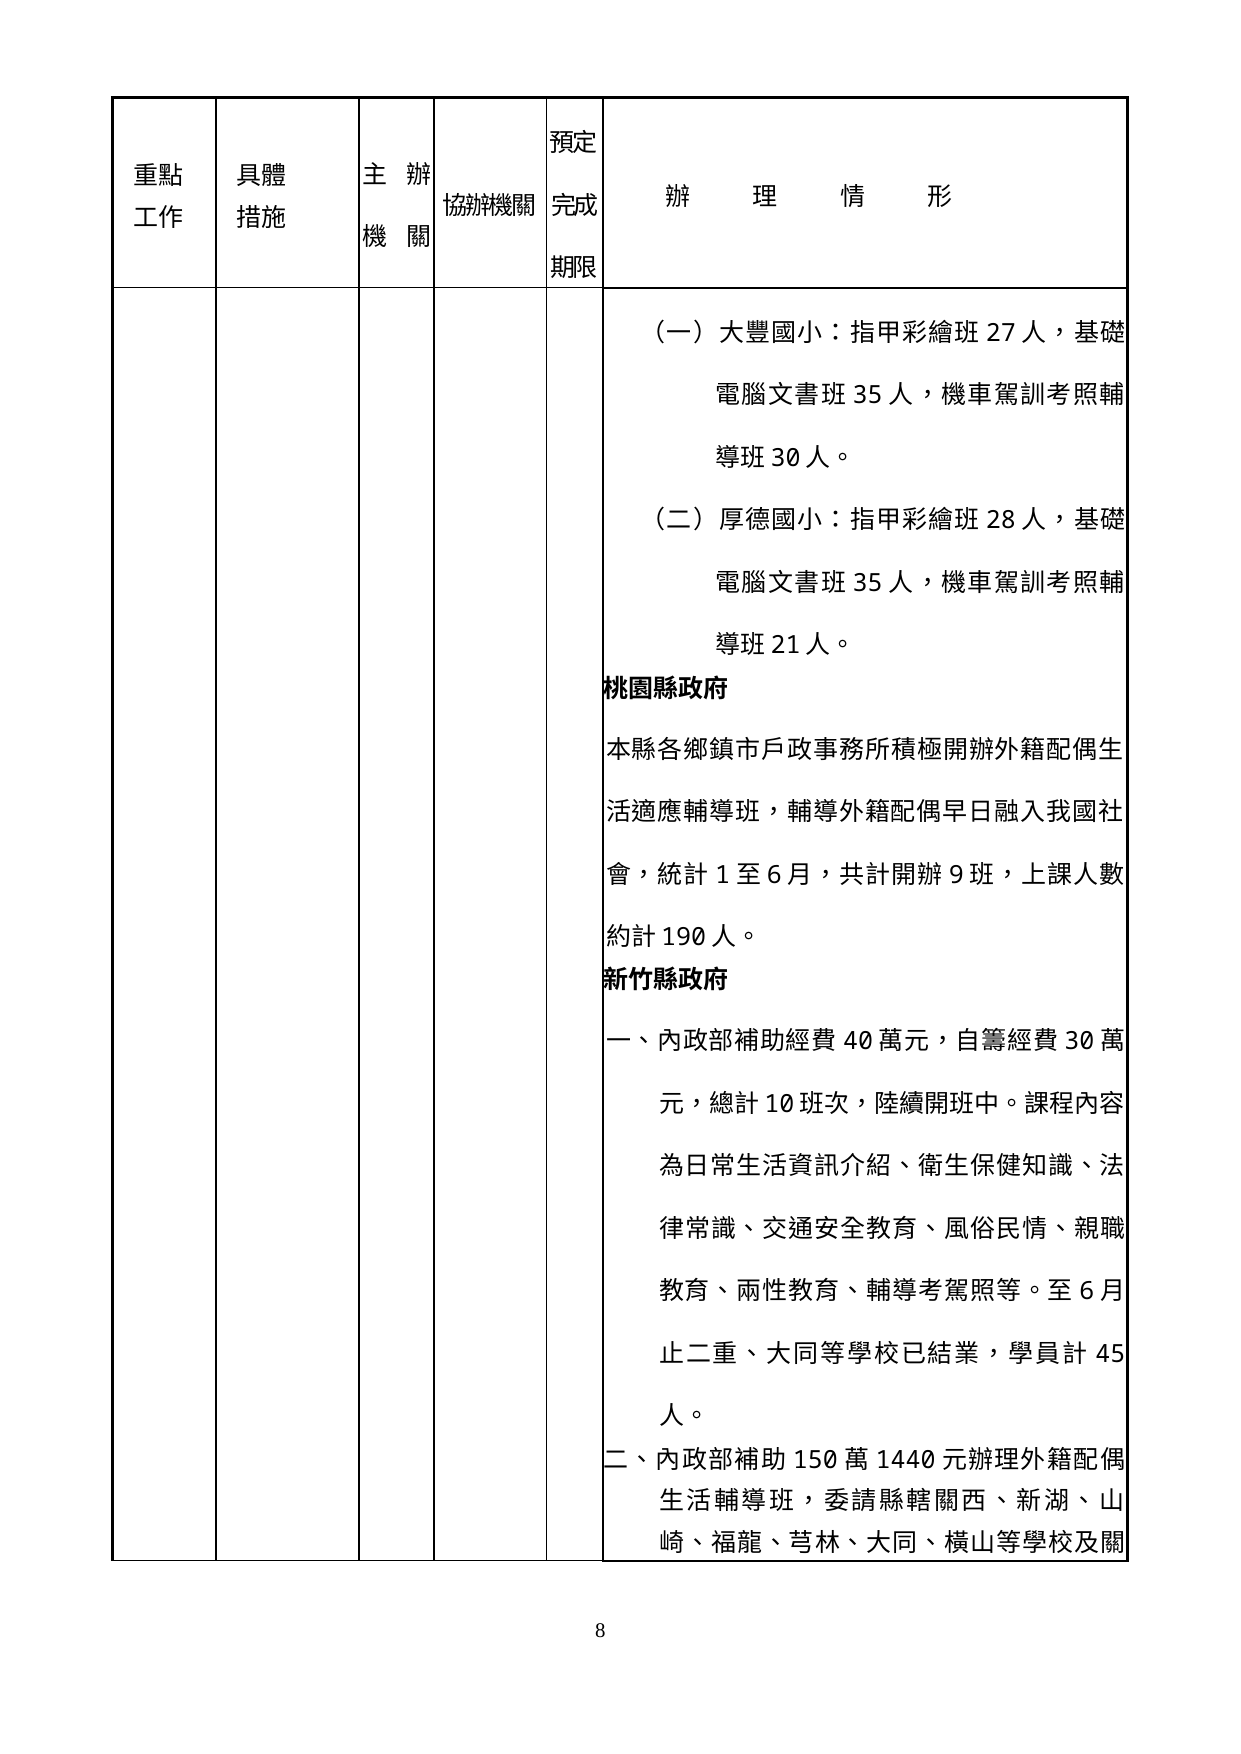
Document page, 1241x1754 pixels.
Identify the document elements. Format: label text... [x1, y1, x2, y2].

table_cell [217, 288, 358, 1560]
table_header 協辦機關 [435, 99, 546, 287]
table_cell [114, 288, 215, 1560]
table_cell [547, 288, 602, 1560]
table_header 重點工作 [114, 99, 215, 287]
table_cell [360, 288, 433, 1560]
table_header 辦 理 情 形 [604, 99, 1126, 287]
table_cell 內政部（入出國及移民署） 一、「外籍配偶生活適應輔導實施計畫」97年1至6月完成20個縣（市）補助計畫之審核及補助費用926萬元之撥款。 二、第二期「外籍配偶生活輔導、語言學習及子女課後照顧實施計畫」（96年7月1日至97年6月30日），辦理完成外籍配偶生活輔導班378班次，上課人數總計9,178人次。 內政部（社會司） 「外籍配偶生活適應輔導進階班」97年1至6月計畫計補助32案，經費計232萬6,740元。 陸委會 97年上半年本會與中華救助總會合辦： 一、4場次「大陸配偶法令說明會」：於桃園、雲林、金門、澎湖等4縣、巿各舉辦1埸次，共約計1,200人員參加。大陸配偶對辦理此說明會均表示肯定及支持。 二、依計畫1月至6月每月辦理1場次「關懷在台大陸配偶生活成長講座」，計6場次。 勞委會： 一、公立就業服務機構配合轄區直轄市及縣市政府於辦理生活適應班、汽機車駕訓考照班及社區大學辦理相關課程時，說明政府提供之就業服務與職業訓練等。 二、1至6月計13場，外籍與大陸地區配偶計299人參加。 退輔會 一、由本會派員，巡迴各縣市服務機構辦理照顧輔導措施法令座談暨參訪活動，並邀請地方政府擔任講座，期能縮短文化適應期，增進家庭功能穩定，並保障及維護自身權益。97年1至6月合計辦理25場次計有2,950人次參加。 二、配合中華救助總會辦理97年度「大陸配偶法令說明會」，1至6月計桃園、雲林、金門及澎湖等4次，概有榮民眷300餘人參加。 宜蘭縣政府 一、辦理「96-97年外籍配偶生活輔導班」4個場次（南方澳班、冬山班、礁溪班、宜蘭班），經費計37萬5360元，參加人數107人。 二、5月份起辦理外籍配偶烹飪課程-宜蘭班及羅 東班共約服務40位外籍配偶。 基隆市政府 一、加強宣導生活適應輔導班： （一）為鼓勵外籍配偶及其家屬參與政府辦理之各項生活輔導課程，以早日融入本地生活，本處於97年6月市刊及全球資訊網站刊登招生事宜。 （二）由本市各區戶政事務所於受理國人與外籍人士結婚登記案件時，填報訪視資料表，97年1至6月計有164件。 （三）參加本府社會處辦理2008幸福媽媽快樂兒童愛心園遊會宣導政府各項生活輔導班相關活動訊息。 （四）以電話邀請來臺1年內之外籍配偶參加生活適應輔導班。 （五）結合本（97）年度開辦之電腦初、進階班課程，由老師輔導學員成立部落格http://tw.myblog.yahoo.com/foreign710，內容以外籍配偶生活適應輔導活動、課程訊息及學習心得等為主題，除能使外籍配偶發揮所學，亦能做為一溝通平臺，借以希望學員將所學回饋及分享，以達到生活適應輔導的成效及宣導的效果。 二、97年1至6月各項生活輔導班辦理情形： （一）電腦初階班：97年6月17日至7月26日於本市安樂區青少年活動中心辦理，課程內容包含生活適應輔導班相關法令課程9小時及電腦課程15小時，為利於外籍配偶參加，每週六上課，總計24小時，計有20人報名上課。 （二）電腦進階班：97年6月9日至7月17日於本市安樂區青少年活動中心辦理，每週一及週四下午1時30分至4時30分辦理，課程內容包含生活適應輔導班相關法令課程12小時及電腦課程24小時，總計36小時，計有20人報名上課。3.英語初階班：97年6月17日至7月24日於中正區外籍配偶家庭社區服務據點辦理，每週二、四上午上課，課程內容包含生活適應輔導班相關法令課程12小時及電腦課程24小時，總計36小時，計有18人報名上課。 （三）日常生活管理班：97年6月26日至8月5日於中正區外籍配偶家庭社區服務據點辦理，每週二、四上午下課，課程內容包含生活適應輔導班相關法令課程、民歌介紹、靜思茶道、民俗藝品製作、中正公園文學步道介紹、醫療保健等課程，總計36小時，計有20人報名上課。 三、辦理外籍配偶生活適應輔導種籽研習班：為使從事外籍配偶生活適應輔導工作之同仁及民間團體工作伙伴更加瞭解外籍配偶原生家庭之文化背景及生活習慣，於97年5月27日至28日辦理種籽研習班，課程包含外籍配偶分享在臺灣的生活處境及多元文化的介紹，另安排參訪台北市新移民會館及國立故宮博物院，總計有48人參加。 四、內政部外籍配偶照顧輔導基金「外籍配偶生活輔導、語言學習及子女課後照顧實施計畫」，97年1至6月共辦理3班，每班36小時。 （一）97年2月29日至97年3月19日與基隆市願景永續發展協會合辦，於中正區和平島天候宮辦理，總計有22人參加。 （二）97年4月2日至97年4月17日由仁愛區戶政事務所與基隆地區外籍配偶家庭社區服務據點合辦，總計有20人參加。 （三）97年4月7日至97年5月5日由七堵區戶政事務所與基隆市崇信教會及基隆教會百福之家合辦，總計有25人參加。 五、97年度計輔導服務外籍配偶人數45人、大陸配偶446人，合計491人。 台北市政府 一、97年度規劃辦理新移民各類研習課程，包括新移民生活成長營31班(包括大陸學員班2班、外籍學員班1班及生活輔導班28班)、閩南語研習班4班、新移民原屬國語言研習班(包含越、印、泰)3班、電腦班3班及新移民表演工作坊2班，總計43班。截至97年6月底，已開班者計32班，學員人數為816人。 二、針對新移民家庭成員開辦「新移民原屬國語言(越南語、印尼語、泰國語)研習班」，97年度共開辦3班，萬華戶政事務所及大同戶政事務所分別於97年6月7日及7月5日假本市新移民會館（萬華區）辦理「越語及文化研習班」及「印語及文化研習班」，招收對象係與新移民結婚之本市市民及其3親等內之親屬或服務新移民之行政機關人員、教師、社工員等，其課程內容有原屬國語言基礎介紹、認識新移民原屬國文化習俗及家庭生活，以協助家庭成員對彼此有深一層的瞭解，減少不同社會背景所帶來的衝突，並促進多元文化之交流，進而達到彼此理解尊重之目的。 三、96年度配合內政部「外籍配偶生活輔導、語言學習及子女課後照顧實施計畫」於國民小學及社區大學共開辦新移民語言學習輔導班28班（辦理期程自96年8月至97年7月），共有341人次參加。 四、97年度委託教師研習中心辦理國中小教師多元文化研習，課程安排新移民與學校座談、教學策略與輔導實務、學校教育經驗分享及個案探究增加教師理論與實務，共辦理3場次，計180人參加。另於龍門國中辦理多元文化教育教學實務研討會及景興國中辦理多元文化教育研習課程，約有100人參與。 五、本市公私立職校新移民子女，透過學生填寫基本調查表，請導師及專任教師適時協助關懷。另依據臺北市公私立高級職業學校學生學習輔導實施要點，亦針對學生有課程輔導需求者協助輔導。 台北縣政府 一、辦理外籍配偶生活適應輔導班21班，參與上課之外籍配偶413人。 二、為加強新住民生活相關技能及提升其經濟自主性、在臺生活適應能力等，特舉辦「新住民技藝學習專班」，本年7~9月份於本縣大豐國小、厚德國小舉辦，提供指甲彩繪班、機車駕訓考照輔導班、基礎電腦文書處理班等3類課程，報名人數如下： （一）大豐國小：指甲彩繪班27人，基礎電腦文書班35人，機車駕訓考照輔導班30人。 （二）厚德國小：指甲彩繪班28人，基礎電腦文書班35人，機車駕訓考照輔導班21人。 桃園縣政府 本縣各鄉鎮市戶政事務所積極開辦外籍配偶生活適應輔導班，輔導外籍配偶早日融入我國社會，統計1至6月，共計開辦9班，上課人數約計190人。 新竹縣政府 一、內政部補助經費40萬元，自籌經費30萬元，總計10班次，陸續開班中。課程內容為日常生活資訊介紹、衛生保健知識、法律常識、交通安全教育、風俗民情、親職教育、兩性教育、輔導考駕照等。至6月止二重、大同等學校已結業，學員計45人。 二、內政部補助150萬1440元辦理外籍配偶生活輔導班，委請縣轄關西、新湖、山崎、福龍、芎林、大同、橫山等學校及關西鎮陳姓青年聯誼會、竹北社區大學、新城社區、北埔大隘文化生活圈協進會辦理，總計16班次，課程內容為居留與定居、居留及設籍輔導、家庭聯誼活動、認識臺灣歷史、社會福利資源介紹、地方民俗風情參訪-婚喪喜慶禁忌、歲時節慶令習慣、居家環境佈置與社區衛生觀摩、地方地理、認識臺灣及新竹、人身安全、婦幼安全、嬰幼兒照顧、生育及優生保健、地方交通-如何搭乘交通工具、交通法規與安全駕駛課程（輔導學員考照）、親職與子女教育活動、地方醫療、其他〈就業的基本認識、手工藝、烹飪學習..〉、因地制宜另行規劃課程等。 苗栗縣政府 本年度「外籍配偶生活輔導班」核定開設14班，完成開設14班，參加人數共301人，其課程之規劃及師資皆依規定安排並確實執行，學員上課秩序良好，對於課程內容提問踴躍，課堂出席率達98%。 台中市政府 97年1至6月開辦1班次生活適應輔導班，計輔導21位外籍配偶。 辦理「新好媽咪補給站」新移民婦女學苑，共開設異國料理班、瑜珈班、拼布班、手工藝班、韻律班等五班，每班20人，以增加新移民之人際關係互動與文化適應，同時增加生活樂趣與身心放鬆。其中異國料理班由不同國籍婦女輪流擔任講師，相互交流不同國家的家鄉菜，一方面提昇新移民婦女的自信心，另一方面透過飲食文化交流建立新移民婦女人際支持網絡。 辦理「吉時行樂造紙趣」、「認識台灣-台北101之旅」兩場次喘息活動，增加新移民家庭親子互動與家庭間相互認識之機會，促進新移民家庭支持網絡之建立，並適時紓解新移民家長身心壓力。 台中縣政府 一、本縣於97年1至6月間，全面進行外籍與大陸配偶生活狀況訪查工作，其中以電話訪查計有1117件，轉介案件44件，問候信件1200件、寄送宣導諮詢服務計有2920件，以上共計5265件。 二、本府97年度編列50萬元，配合內政部補助55萬元辦理外籍與大陸配偶生活適應輔導班事宜。輔導施以居留與定居、地方民俗風情、就業、衛生、教育、子女教養、人身安全及有關生活適應輔導等課程。 三、97年5月4、11、18日及6月1、15、22、29日辦理臺中縣外籍配偶個人成長培力(拼布班)，培養第二技能，並能陶冶身心，由本縣婦女福利服務中心拼布班講師：陳金花、郭美燕、楊碧石羨老師，提供新移民學習拼布技能之課程，以提升新移民個人能力，受益共計93人次。 四、台中縣親子閱讀協會申請內政部補助辦理「外籍配偶生活適應進階班」，共辦理1班，服務15人次。 南投縣政府 辦理「外籍配偶適應輔導班」3場次，外籍配偶共76人參加。 彰化縣政府 一、配合內政部「外籍配偶生活輔導、語言學習及子女課後照顧實施計畫」，於97年上半年辦理生活輔導班16班，課程時數36小時，參加人數計328人，執行經費計新台幣150萬1,440元，由內政部外籍配偶照顧輔導基金全額補助。 二、97年上半年辦理生活適應輔導初級班及進階班2班，課程時數72小時，參加人數計41人，執行經費計新台幣25萬元，由內政部公務預算全額補助。 三、補助彰化縣新移民協會辦理「外籍配偶生活適應輔導進階班」，辦理地點：彰化縣外籍配偶家庭服務中心，辦理時間：97年5月1日至97年5月25日（計40小時），受益人數40人。 四、輔導彰化縣新移民協會申請內政部補助辦理「溫馨母親『互』出愛!多元文化創意暨親子活動」，辦理時間：97年5月11日，受益人數約1,000人。 五、補助線西鄉婦女會辦理「中華料理烹飪班」，辦理時間：97年5月25日至97年7月20日（計20小時），受益人數18人。 六、輔導彰化縣弱勢族群就業福利促進協會申請內政部補助辦理「慶祝端午關懷弱勢族群-外籍配偶及單親家庭暨親職講座」活動課程，辦理時間：97年6月8日，受益人數約300人10801111111111111111111111111111111111111111111111111111111111111111111111111111111111111111111111111111111111111111111111111111。 七、輔導彰化縣新移民協會申請內政部補助辦理「新移民生活成長研習營進階班」，辦理地點：和美鎮和仁國小，辦理時間：97年6月13日至7月26日（計84小時），計30人參與。 嘉義市政府 97年1至6月底止分別委請嘉義社區大學、救國團嘉義團委會、宣信國小開辦新住民生活輔導班，計學員71人參加。 嘉義縣政府 由外籍配偶照顧輔導基金核定補助(跨年度)辦理外籍配偶生活輔導班14班，於97年1至6月完成7班，受益人數128人。 台南市政府 辦理生活適應輔導班1班，報名參加人數(含家屬共32人)，課程內容為醫療保健、子女教養、就業輔導、認識地方文化古蹟、定居居留…等等。 台南縣政府 97年1-6月輔導本縣西港鄉港東村等11個村里關懷中心及台南縣社區家庭關懷協會等 5個人民團體辦理「外籍配偶生活適應輔導班」，受益人數387人。 高雄市政府 一、97年3月至5月於本市11個行政區開辦「外籍偶生活適應輔導班」11班，課程內容包括地方民俗風情、子女教養、衛生保健、就業資源、居留與定居、機車考照、烹飪及手工藝製作等生活輔導課程，並鼓勵家屬陪同參與，共259名外籍配偶及其家庭受惠。 二、輔導民間團體「高雄市基督教家庭服務協會」、「社團法人中華民國牧愛生命協會」、「社團法人中華民國少數族群權益促進協會」申請內政部補助辦理「生活適應輔導進階班」： （一）協助「高雄市基督教家庭服務協會」申請內政部補助辦理「外籍姐妹生活安全教育課程」，課程內容包含人身安全教育、機車考照、家庭暴力防治及愛滋病防治宣導等，97年1月至6月計辦理1次，上課時數共3小時，每場次30人參加。 （二）協助「社團法人中華民國牧愛生命協會」申請內政部補助辦理「高雄市新移民婦女學院：生活適應輔導進階班」，課程內容包含人身安全教育、親子溝通、家庭關係等，97年1月至6月計辦理15次，上課時數共68小時，每場次30人參加。 （三）協助「社團法人中華民國少數族群權益促進協會」申請內政部補助辦理「2008年外籍配偶生活適應暨多元文化交流活動－高雄地區」，課程內容包含人身安全教育、福利資源介紹、家庭暴力防治及愛滋病防治宣導、家庭關係等，97年1月至6月計辦理12次，上課時數共36小時，每場次29人參加。 高雄縣政府 一、生活適應輔導班，共計辦理28班，受益人數546人。 （一）97年1至6月份，本縣9個公所辦理9個外籍配偶生活輔導班，提供入境三年外之外籍配偶在台生活資訊，受益190人數，約2,592人次。 （二）本府三區新移民家庭服務中心辦理外籍配偶生活適應班，除了識字教育之外，重點在於提供在台生活資訊及在地化之社區資源，共計辦理5班，受益人數117人， 1,422人次。 （三）高雄縣阿蓮鄉終生教育協會辦理「外籍配偶生活適應輔導班」，1班，受益人數15人。 （四）高雄縣鳳山市教育文化促進會及翁園社區發展協會辦理「外籍配偶生活適應輔導班」1班，受益人數25人。 （五）高雄縣湖內鄉文賢社區發展協會辦理「外籍配偶生活適應輔導班」1班，受益人數20人。 （六）高雄縣鳥松鄉華美社區發展協會辦理「籍配偶生活適應輔導班」2班，受益人數30人。 （七）高雄縣燕巢鄉安昭社區發展協會辦理「外籍配偶生活適應輔導班」1班，受益人數25人。 （八）國際家庭互助協會辦理「外籍配偶生活適應輔導班」2班，受益人數45人。 （九）高雄縣頂鹽社區發展協會辦理「外籍配偶生活適應輔導班」1班，受益人數12人。 （十）高雄縣甲仙鄉甲仙社區發展協會辦理「外籍配偶生活適應輔導班」1班，受益人數12人。 （十一）高雄縣六龜鄉寶來社區發展協會辦理辦理「外籍配偶生活適應輔導班」1班，受益人數15人。 （十二）南洋臺灣姊妹會辦理「外籍配偶識字教育」3班，受益人數40人。 二、外籍配偶支持性服務措施，詳述如下： （一）社團法人高雄縣阿蓮鄉終生教育協會辦理「促進多元文化融合與適應服務」，辦理2場次，受益15人，180人次。 （二）國際家庭互助協會辦理「多元文化融合社區講座」，3場次，受益256人，256人次。 （三）高雄縣新移民家庭服務中心辦理： 1.兒童托育團體，102場次，392人次。 2.學齡前兒童成長團體，48場，618人次。 3.至社區、學校等多元文化宣導，22場次，1,979人次。 4.通譯人員培育團體，11場次，72人次。 5.電訪人員團督，6場次，34人次。 6.新移民婦女社團15場次，181人次。 7.新移民婦女成長團體，16場次，341人次。 8.多元文化培訓團體，5場次，50人次。 9.新移民文書處理培訓課程，52場次，1,022人次。 10.越南語學習班，8場次，181人次。 11.新移民家長團體，3場次，12人次。 12.旗山區區域性聯繫會報，1場次，8人次。 13.新移民家庭親子活動，1場次，100人次。 14.志工及通譯教育培訓，1場次，23人次。 15.親子互動團體，1場次，25人次。 三、97年1至6月配合生活適應輔導班及其他集會時加入保健教育課程計13場，268人參加。 屏東縣政府 一、1-6月生活適應班初階班辦理11班，參加人數296人。 二、辦理考照班3班，電腦班1班，台語班1班，1-6月共辦理生活適應輔導進階班5班。 澎湖縣政府 本縣97年1月至6月開辦外籍配偶生活適應輔導班計2班，分別委由湖西鄉公所及生命線協會辦理，參加學員計46人，輔導內容包括鄉土文物及民俗風情簡介、歸化國籍與戶籍宣導、優生保健、家暴防治、語言訓練、手工藝及烹飪等課程，籍由授課輔導，增進學員語言及生活適應能力，瞭解及運用社會資源，以促進異國婚姻美滿與和諧，減少因適應不良所產生之家庭與社會問題。 花蓮縣政府 開辦生活適應輔導班：自4月28日起於分別於北區女青年會分開辦外籍班及大陸班、新城國中、中區壽豐及光復開辦5班外籍配偶生活適應輔導班（女青年會及新城國中已於6月結束課程），設計語文正音訓練、消防常識、衛生保健、親職教育、如何計畫生育、台灣名謠教唱等多元課程，上課時數各32小時，5班學員共計110名，預計於8月20日結束全部課程。結束3班課程計26名學員因全勤各獲頒縣長獎，3名志工亦獲頒辛勞獎。 金門縣政府 己辦理完成「外籍與大陸配偶生活適應輔導班」1班，施以生活適應輔導、語言學習及子女教養等課程，參加人數及眷屬共計15人。 連江縣政府 本縣外籍配偶家庭服務中心計畫自97年1月至6月辦理外籍配偶生活適應輔導班輔導內容（包括親子踏青聯誼活動一場、機車考照班一梯次、新移民相關法令及權益一場）等有關生活適應課程以落實外籍配偶生活適應輔導工作。參加學員共 102人，計144人次。 [604, 289, 1126, 1560]
table_cell [435, 288, 546, 1560]
table_header 具體 措施 [217, 99, 358, 287]
table_header 主 辦 機 關 [360, 99, 433, 287]
table_header 預定 完成期限 [547, 99, 602, 287]
